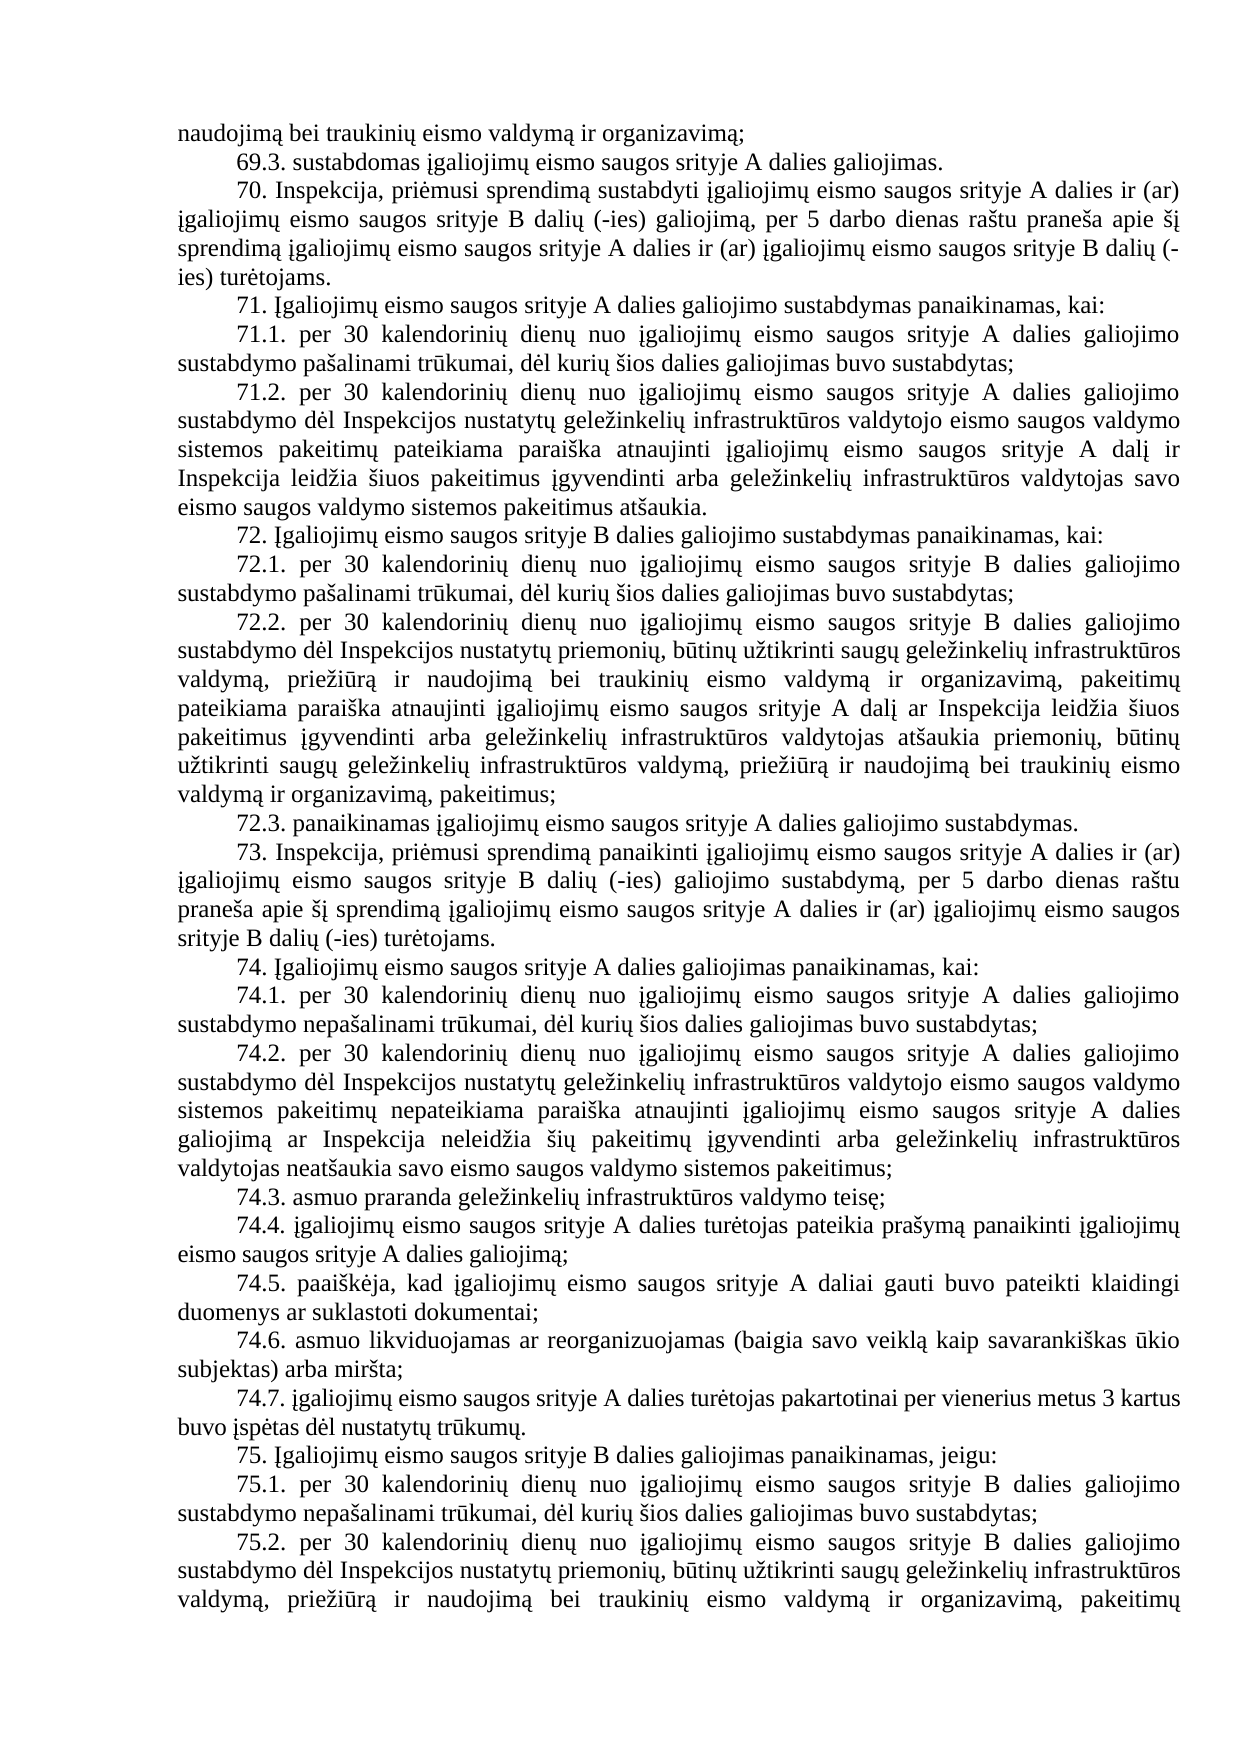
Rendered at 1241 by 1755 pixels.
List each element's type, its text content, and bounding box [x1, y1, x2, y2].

text 74.7. įgaliojimų eismo saugos srityje A dalies turėtojas pakartotinai per vienerius metus 3 kartus buvo įspėtas dėl nustatytų trūkumų. [177, 1383, 1181, 1441]
text 74.5. paaiškėja, kad įgaliojimų eismo saugos srityje A daliai gauti buvo pateikti klaidingi duomenys ar suklastoti dokumentai; [177, 1268, 1181, 1326]
text 74. Įgaliojimų eismo saugos srityje A dalies galiojimas panaikinamas, kai: [177, 952, 1181, 981]
text 72.2. per 30 kalendorinių dienų nuo įgaliojimų eismo saugos srityje B dalies galiojimo sustabdymo dėl Inspekcijos nustatytų priemonių, būtinų užtikrinti saugų geležinkelių infrastruktūros valdymą, priežiūrą ir naudojimą bei traukinių eismo valdymą ir organizavimą, pakeitimų pateikiama paraiška atnaujinti įgaliojimų eismo saugos srityje A dalį ar Inspekcija leidžia šiuos pakeitimus įgyvendinti arba geležinkelių infrastruktūros valdytojas atšaukia priemonių, būtinų užtikrinti saugų geležinkelių infrastruktūros valdymą, priežiūrą ir naudojimą bei traukinių eismo valdymą ir organizavimą, pakeitimus; [177, 607, 1181, 808]
text 69.3. sustabdomas įgaliojimų eismo saugos srityje A dalies galiojimas. [177, 147, 1181, 176]
text 75.2. per 30 kalendorinių dienų nuo įgaliojimų eismo saugos srityje B dalies galiojimo sustabdymo dėl Inspekcijos nustatytų priemonių, būtinų užtikrinti saugų geležinkelių infrastruktūros valdymą, priežiūrą ir naudojimą bei traukinių eismo valdymą ir organizavimą, pakeitimų [177, 1527, 1181, 1613]
text 71.1. per 30 kalendorinių dienų nuo įgaliojimų eismo saugos srityje A dalies galiojimo sustabdymo pašalinami trūkumai, dėl kurių šios dalies galiojimas buvo sustabdytas; [177, 319, 1181, 377]
text 73. Inspekcija, priėmusi sprendimą panaikinti įgaliojimų eismo saugos srityje A dalies ir (ar) įgaliojimų eismo saugos srityje B dalių (-ies) galiojimo sustabdymą, per 5 darbo dienas raštu praneša apie šį sprendimą įgaliojimų eismo saugos srityje A dalies ir (ar) įgaliojimų eismo saugos srityje B dalių (-ies) turėtojams. [177, 837, 1181, 952]
text 72.3. panaikinamas įgaliojimų eismo saugos srityje A dalies galiojimo sustabdymas. [177, 808, 1181, 837]
text 71.2. per 30 kalendorinių dienų nuo įgaliojimų eismo saugos srityje A dalies galiojimo sustabdymo dėl Inspekcijos nustatytų geležinkelių infrastruktūros valdytojo eismo saugos valdymo sistemos pakeitimų pateikiama paraiška atnaujinti įgaliojimų eismo saugos srityje A dalį ir Inspekcija leidžia šiuos pakeitimus įgyvendinti arba geležinkelių infrastruktūros valdytojas savo eismo saugos valdymo sistemos pakeitimus atšaukia. [177, 377, 1181, 521]
text 74.4. įgaliojimų eismo saugos srityje A dalies turėtojas pateikia prašymą panaikinti įgaliojimų eismo saugos srityje A dalies galiojimą; [177, 1211, 1181, 1268]
text 74.1. per 30 kalendorinių dienų nuo įgaliojimų eismo saugos srityje A dalies galiojimo sustabdymo nepašalinami trūkumai, dėl kurių šios dalies galiojimas buvo sustabdytas; [177, 981, 1181, 1038]
text 71. Įgaliojimų eismo saugos srityje A dalies galiojimo sustabdymas panaikinamas, kai: [177, 291, 1181, 319]
text 75. Įgaliojimų eismo saugos srityje B dalies galiojimas panaikinamas, jeigu: [177, 1441, 1181, 1469]
text naudojimą bei traukinių eismo valdymą ir organizavimą; [177, 118, 1181, 147]
text 75.1. per 30 kalendorinių dienų nuo įgaliojimų eismo saugos srityje B dalies galiojimo sustabdymo nepašalinami trūkumai, dėl kurių šios dalies galiojimas buvo sustabdytas; [177, 1469, 1181, 1527]
text 74.3. asmuo praranda geležinkelių infrastruktūros valdymo teisę; [177, 1182, 1181, 1211]
text 72. Įgaliojimų eismo saugos srityje B dalies galiojimo sustabdymas panaikinamas, kai: [177, 521, 1181, 549]
text 74.6. asmuo likviduojamas ar reorganizuojamas (baigia savo veiklą kaip savarankiškas ūkio subjektas) arba miršta; [177, 1326, 1181, 1383]
text 72.1. per 30 kalendorinių dienų nuo įgaliojimų eismo saugos srityje B dalies galiojimo sustabdymo pašalinami trūkumai, dėl kurių šios dalies galiojimas buvo sustabdytas; [177, 549, 1181, 607]
text 74.2. per 30 kalendorinių dienų nuo įgaliojimų eismo saugos srityje A dalies galiojimo sustabdymo dėl Inspekcijos nustatytų geležinkelių infrastruktūros valdytojo eismo saugos valdymo sistemos pakeitimų nepateikiama paraiška atnaujinti įgaliojimų eismo saugos srityje A dalies galiojimą ar Inspekcija neleidžia šių pakeitimų įgyvendinti arba geležinkelių infrastruktūros valdytojas neatšaukia savo eismo saugos valdymo sistemos pakeitimus; [177, 1038, 1181, 1182]
text 70. Inspekcija, priėmusi sprendimą sustabdyti įgaliojimų eismo saugos srityje A dalies ir (ar) įgaliojimų eismo saugos srityje B dalių (-ies) galiojimą, per 5 darbo dienas raštu praneša apie šį sprendimą įgaliojimų eismo saugos srityje A dalies ir (ar) įgaliojimų eismo saugos srityje B dalių (-ies) turėtojams. [177, 176, 1181, 291]
